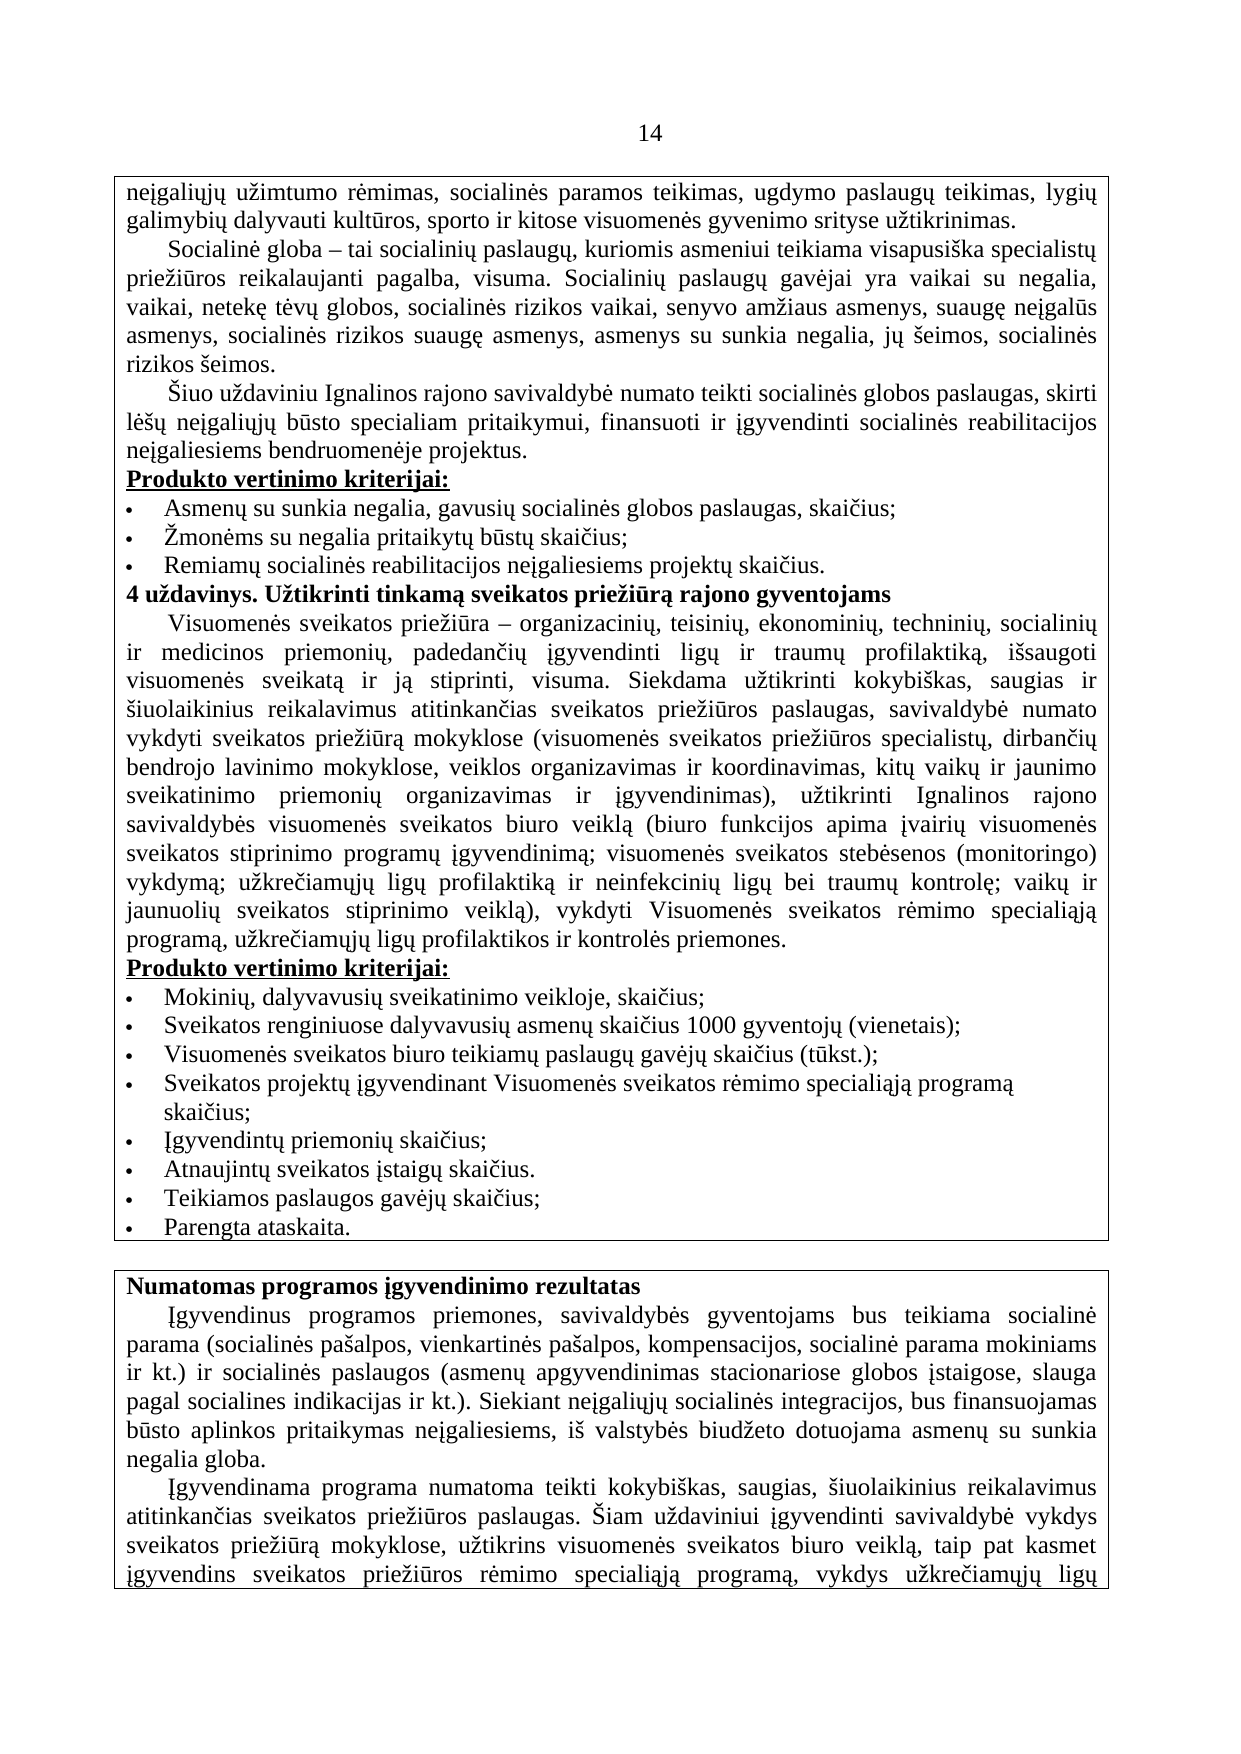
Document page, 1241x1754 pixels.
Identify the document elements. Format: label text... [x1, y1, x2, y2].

table_header Numatomas programos įgyvendinimo rezultatas Įgyvendinus programos priemones, savivaldybės gyventojams bus teikiama socialinė parama (socialinės pašalpos, vienkartinės pašalpos, kompensacijos, socialinė parama mokiniams ir kt.) ir socialinės paslaugos (asmenų apgyvendinimas stacionariose globos įstaigose, slauga pagal socialines indikacijas ir kt.). Siekiant neįgaliųjų socialinės integracijos, bus finansuojamas būsto aplinkos pritaikymas neįgaliesiems, iš valstybės biudžeto dotuojama asmenų su sunkia negalia globa. Įgyvendinama programa numatoma teikti kokybiškas, saugias, šiuolaikinius reikalavimus atitinkančias sveikatos priežiūros paslaugas. Šiam uždaviniui įgyvendinti savivaldybė vykdys sveikatos priežiūrą mokyklose, užtikrins visuomenės sveikatos biuro veiklą, taip pat kasmet įgyvendins sveikatos priežiūros rėmimo specialiąją programą, vykdys užkrečiamųjų ligų [115, 1271, 1108, 1587]
table_cell neįgaliųjų užimtumo rėmimas, socialinės paramos teikimas, ugdymo paslaugų teikimas, lygių galimybių dalyvauti kultūros, sporto ir kitose visuomenės gyvenimo srityse užtikrinimas. Socialinė globa – tai socialinių paslaugų, kuriomis asmeniui teikiama visapusiška specialistų priežiūros reikalaujanti pagalba, visuma. Socialinių paslaugų gavėjai yra vaikai su negalia, vaikai, netekę tėvų globos, socialinės rizikos vaikai, senyvo amžiaus asmenys, suaugę neįgalūs asmenys, socialinės rizikos suaugę asmenys, asmenys su sunkia negalia, jų šeimos, socialinės rizikos šeimos. Šiuo uždaviniu Ignalinos rajono savivaldybė numato teikti socialinės globos paslaugas, skirti lėšų neįgaliųjų būsto specialiam pritaikymui, finansuoti ir įgyvendinti socialinės reabilitacijos neįgaliesiems bendruomenėje projektus. Produkto vertinimo kriterijai:  Asmenų su sunkia negalia, gavusių socialinės globos paslaugas, skaičius;  Žmonėms su negalia pritaikytų būstų skaičius;  Remiamų socialinės reabilitacijos neįgaliesiems projektų skaičius. 4 uždavinys. Užtikrinti tinkamą sveikatos priežiūrą rajono gyventojams Visuomenės sveikatos priežiūra – organizacinių, teisinių, ekonominių, techninių, socialinių ir medicinos priemonių, padedančių įgyvendinti ligų ir traumų profilaktiką, išsaugoti visuomenės sveikatą ir ją stiprinti, visuma. Siekdama užtikrinti kokybiškas, saugias ir šiuolaikinius reikalavimus atitinkančias sveikatos priežiūros paslaugas, savivaldybė numato vykdyti sveikatos priežiūrą mokyklose (visuomenės sveikatos priežiūros specialistų, dirbančių bendrojo lavinimo mokyklose, veiklos organizavimas ir koordinavimas, kitų vaikų ir jaunimo sveikatinimo priemonių organizavimas ir įgyvendinimas), užtikrinti Ignalinos rajono savivaldybės visuomenės sveikatos biuro veiklą (biuro funkcijos apima įvairių visuomenės sveikatos stiprinimo programų įgyvendinimą; visuomenės sveikatos stebėsenos (monitoringo) vykdymą; užkrečiamųjų ligų profilaktiką ir neinfekcinių ligų bei traumų kontrolę; vaikų ir jaunuolių sveikatos stiprinimo veiklą), vykdyti Visuomenės sveikatos rėmimo specialiąją programą, užkrečiamųjų ligų profilaktikos ir kontrolės priemones. Produkto vertinimo kriterijai:  Mokinių, dalyvavusių sveikatinimo veikloje, skaičius;  Sveikatos renginiuose dalyvavusių asmenų skaičius 1000 gyventojų (vienetais);  Visuomenės sveikatos biuro teikiamų paslaugų gavėjų skaičius (tūkst.);  Sveikatos projektų įgyvendinant Visuomenės sveikatos rėmimo specialiąją programą skaičius;  Įgyvendintų priemonių skaičius;  Atnaujintų sveikatos įstaigų skaičius.  Teikiamos paslaugos gavėjų skaičius;  Parengta ataskaita. [115, 177, 1108, 1240]
